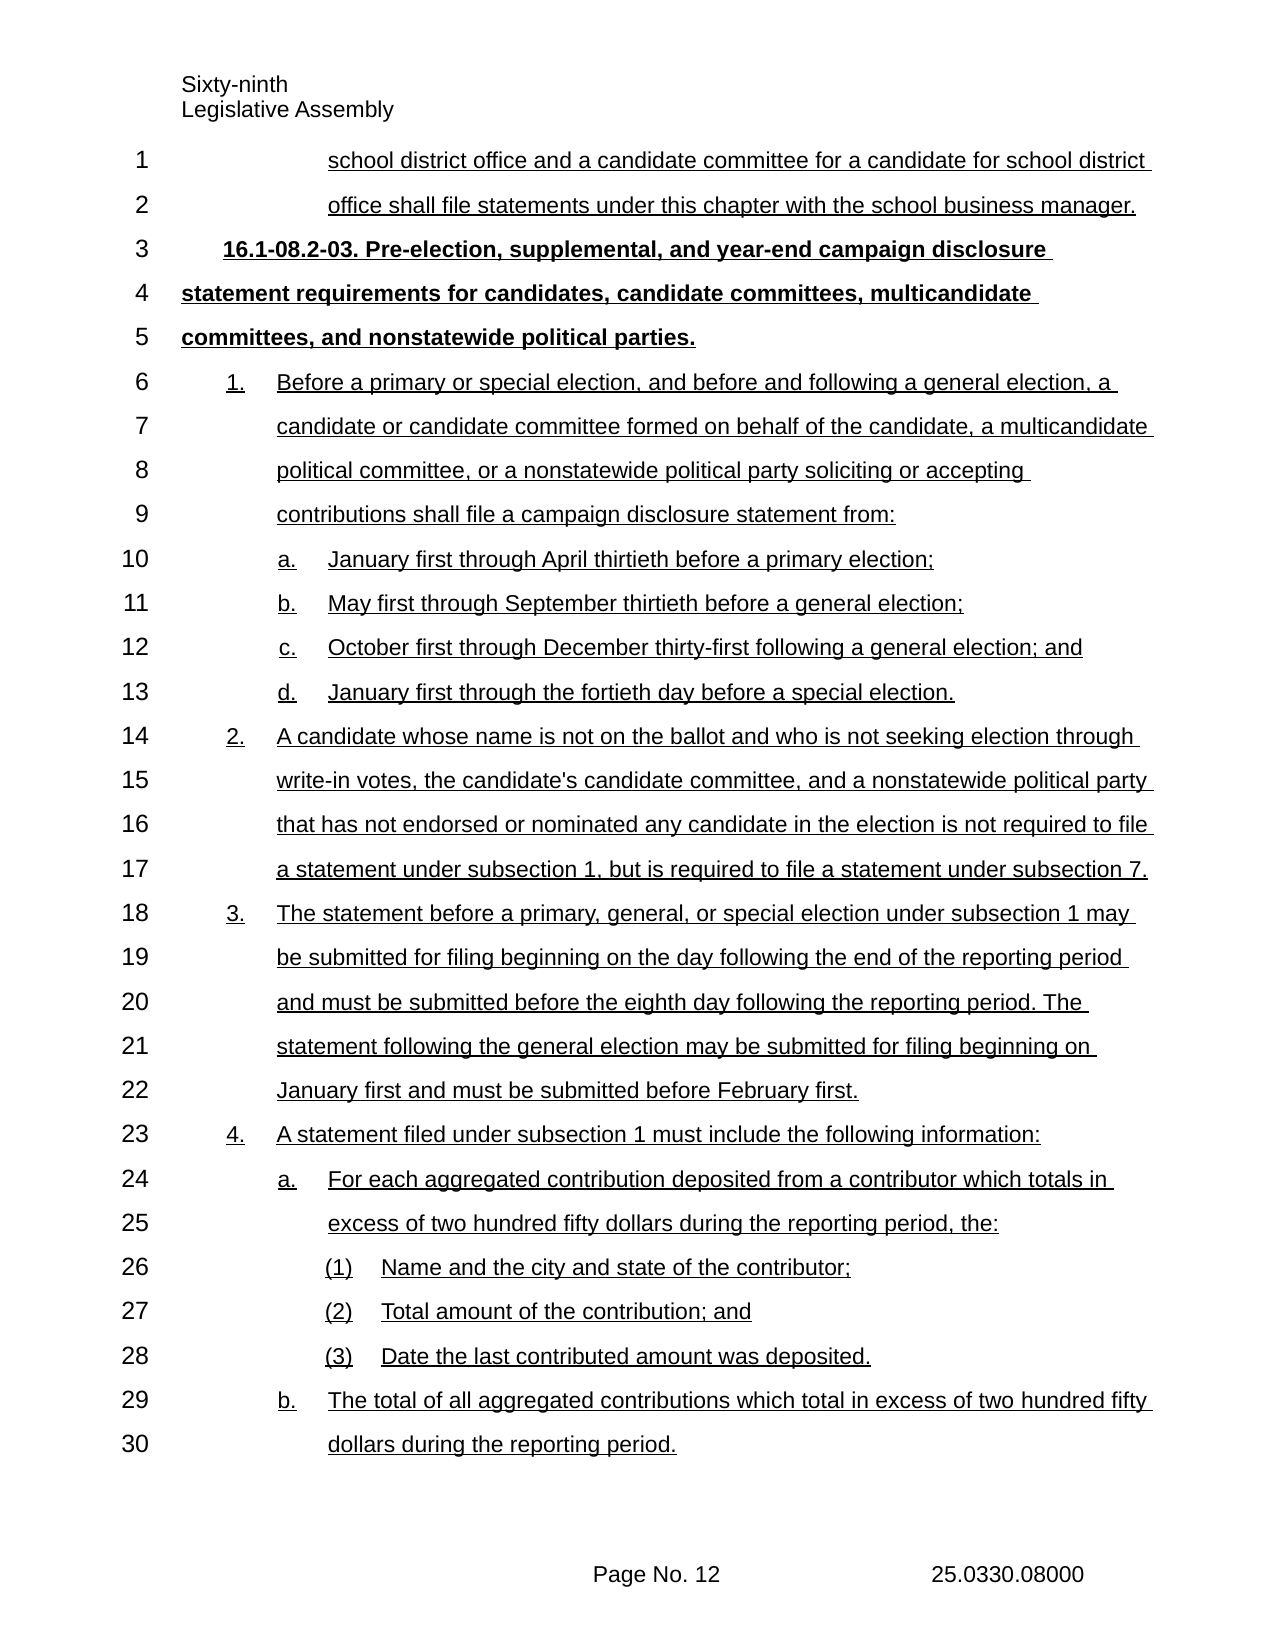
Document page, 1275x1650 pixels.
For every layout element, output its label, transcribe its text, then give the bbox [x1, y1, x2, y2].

subtitle 16.1‑08.2‑03. Pre-election, supplemental, and year-end campaign disclosure statement requirements for candidates, candidate committees, multicandidate committees, and nonstatewide political parties. [181, 222, 1154, 355]
text a. For each aggregated contribution deposited from a contributor which totals in excess of two hundred fifty dollars during the reporting period, the: [181, 1152, 1154, 1240]
text c. October first through December thirty-first following a general election; and [181, 620, 1154, 664]
text (2) Total amount of the contribution; and [181, 1284, 1154, 1329]
text school district office and a candidate committee for a candidate for school district office shall file statements under this chapter with the school business manager. [181, 133, 1154, 222]
text (3) Date the last contributed amount was deposited. [181, 1329, 1154, 1373]
text a. January first through April thirtieth before a primary election; [181, 532, 1154, 576]
text 2. A candidate whose name is not on the ballot and who is not seeking election through write-in votes, the candidate's candidate committee, and a nonstatewide political party that has not endorsed or nominated any candidate in the election is not required to file a statement under subsection 1, but is required to file a statement under subsection 7. [181, 709, 1154, 886]
text 4. A statement filed under subsection 1 must include the following information: [181, 1107, 1154, 1152]
text d. January first through the fortieth day before a special election. [181, 664, 1154, 709]
text 1. Before a primary or special election, and before and following a general election, a candidate or candidate committee formed on behalf of the candidate, a multicandidate political committee, or a nonstatewide political party soliciting or accepting contributions shall file a campaign disclosure statement from: [181, 355, 1154, 532]
text 3. The statement before a primary, general, or special election under subsection 1 may be submitted for filing beginning on the day following the end of the reporting period and must be submitted before the eighth day following the reporting period. The statement following the general election may be submitted for filing beginning on January first and must be submitted before February first. [181, 886, 1154, 1107]
text b. May first through September thirtieth before a general election; [181, 576, 1154, 620]
text (1) Name and the city and state of the contributor; [181, 1240, 1154, 1284]
text b. The total of all aggregated contributions which total in excess of two hundred fifty dollars during the reporting period. [181, 1373, 1154, 1461]
